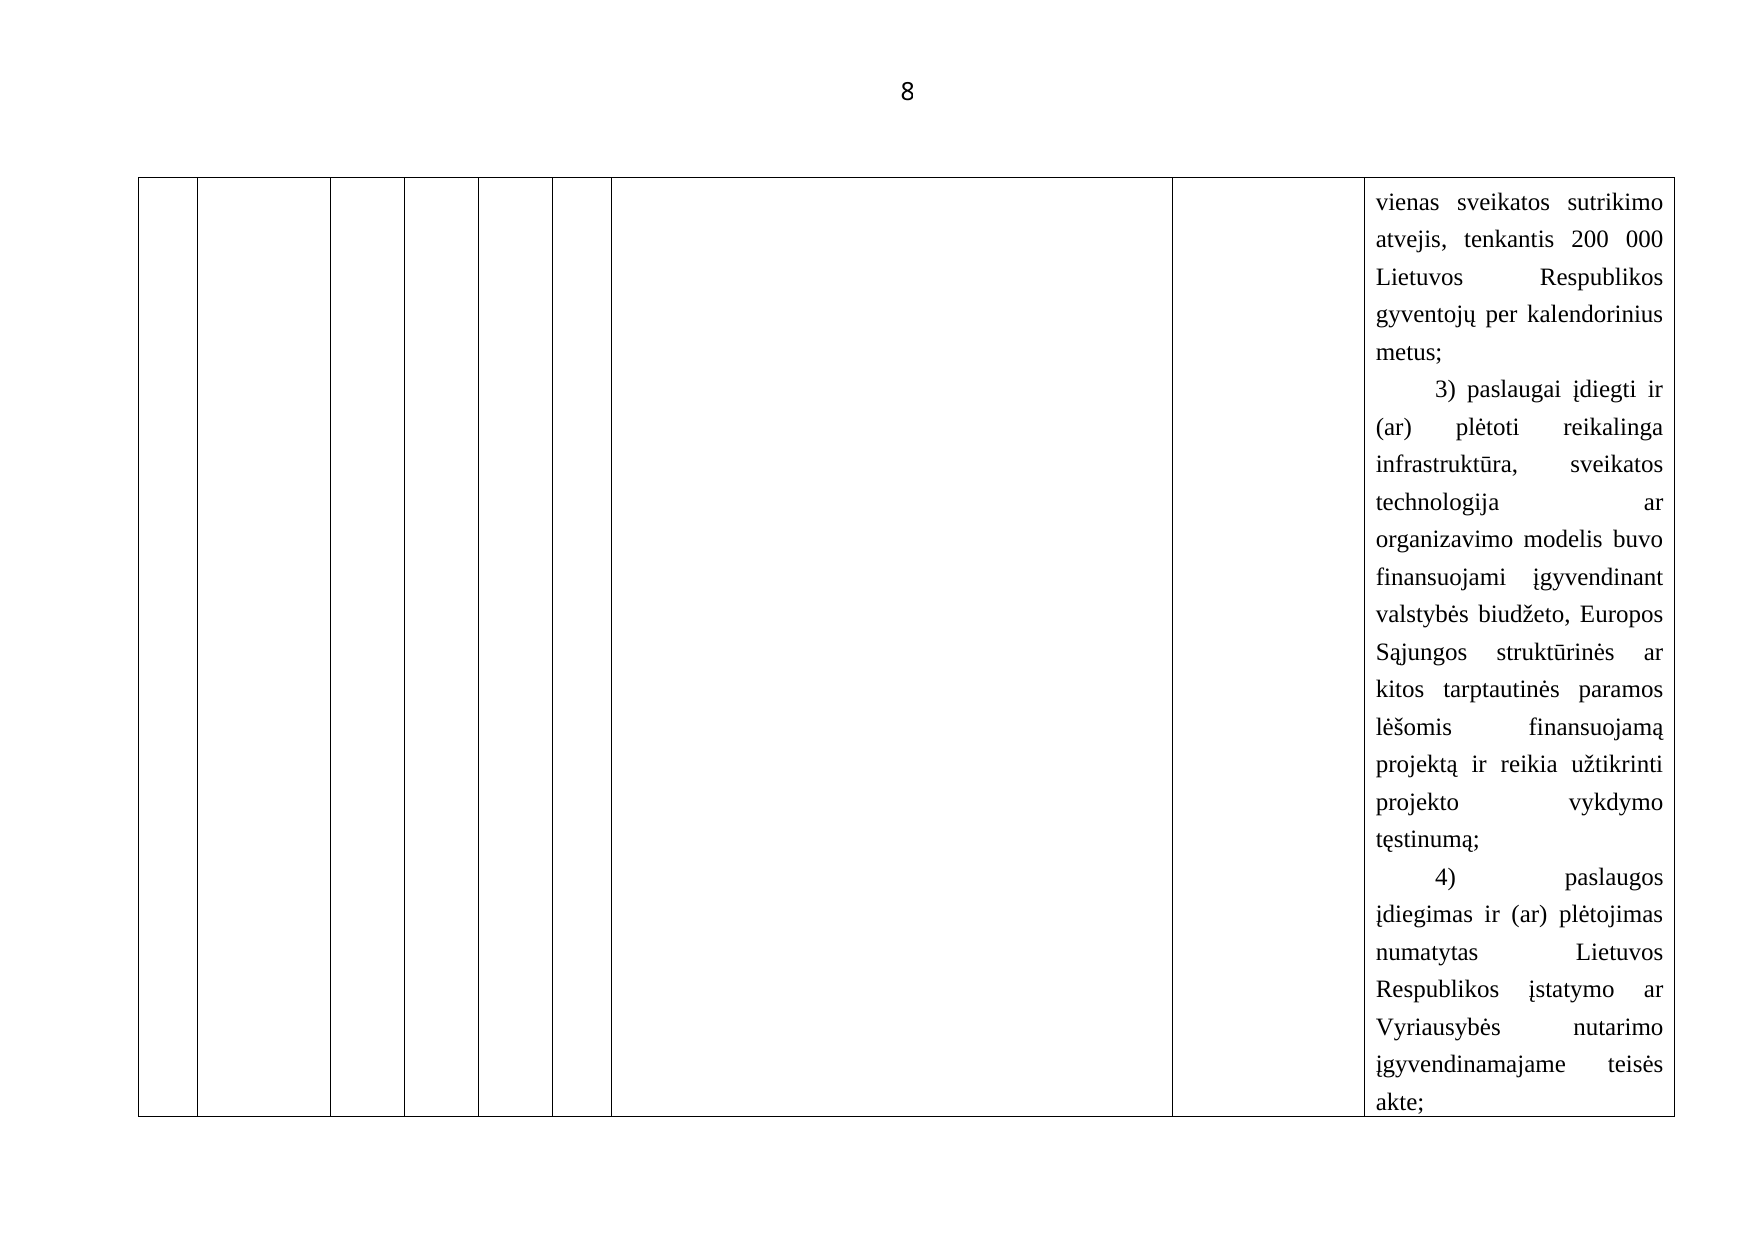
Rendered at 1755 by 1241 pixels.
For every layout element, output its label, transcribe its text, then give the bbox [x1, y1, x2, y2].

table_cell vienas sveikatos sutrikimo atvejis, tenkantis 200 000 Lietuvos Respublikos gyventojų per kalendorinius metus; 3) paslaugai įdiegti ir (ar) plėtoti reikalinga infrastruktūra, sveikatos technologija ar organizavimo modelis buvo finansuojami įgyvendinant valstybės biudžeto, Europos Sąjungos struktūrinės ar kitos tarptautinės paramos lėšomis finansuojamą projektą ir reikia užtikrinti projekto vykdymo tęstinumą; 4) paslaugos įdiegimas ir (ar) plėtojimas numatytas Lietuvos Respublikos įstatymo ar Vyriausybės nutarimo įgyvendinamajame teisės akte; [1365, 178, 1674, 1116]
table_cell [1173, 178, 1364, 1116]
table_cell [405, 178, 478, 1116]
table_cell [479, 178, 552, 1116]
table_cell [139, 178, 197, 1116]
table_cell [612, 178, 1172, 1116]
table_cell [553, 178, 611, 1116]
table_cell [198, 178, 330, 1116]
table_cell [331, 178, 404, 1116]
